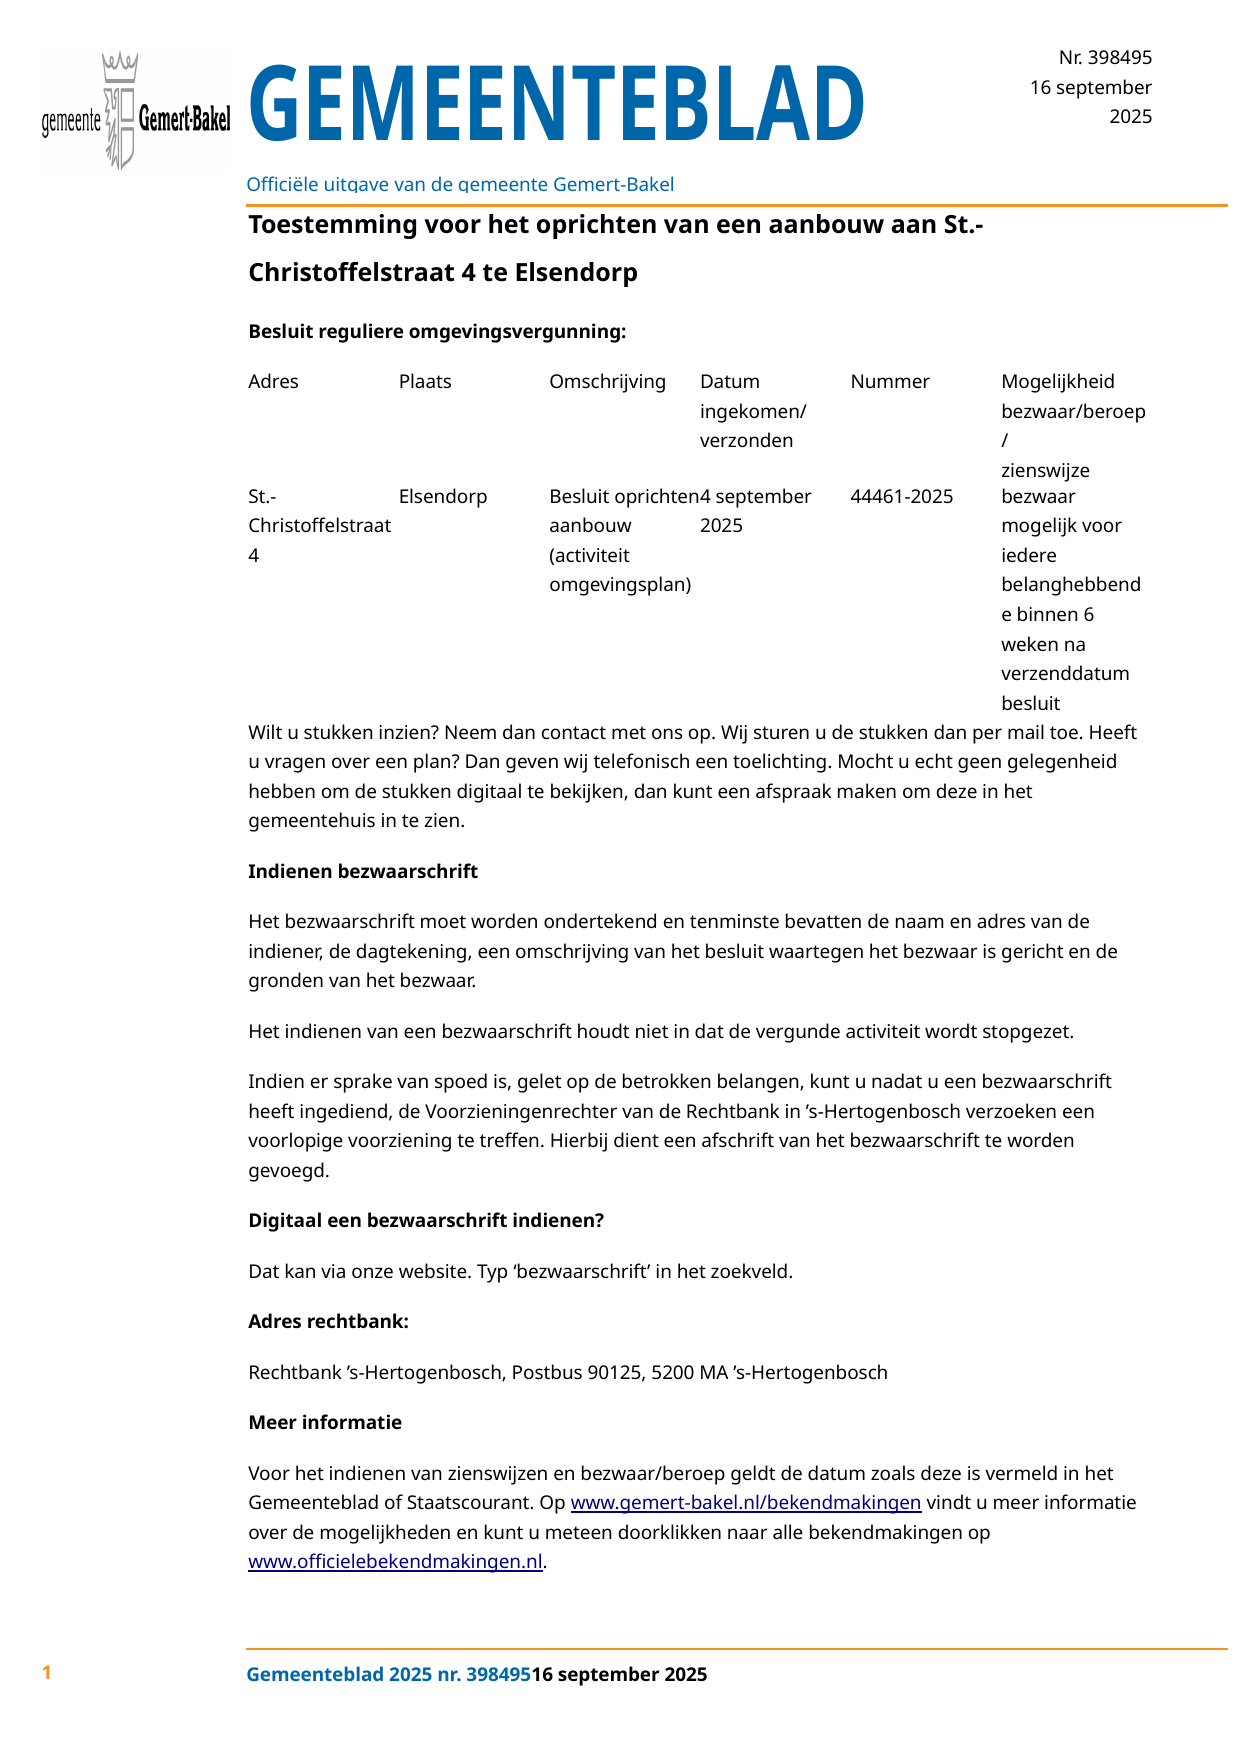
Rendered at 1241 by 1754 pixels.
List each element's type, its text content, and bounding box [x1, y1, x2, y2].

table_header Plaats [399, 369, 549, 483]
text Adres rechtbank: [248, 1308, 1152, 1334]
text Dat kan via onze website. Typ ‘bezwaarschrift’ in het zoekveld. [248, 1258, 1152, 1284]
table_header Datum ingekomen/ verzonden [700, 369, 850, 483]
table_header Adres [248, 369, 398, 483]
text Toestemming voor het oprichten van een aanbouw aan St.-Christoffelstraat 4 te Elsendorp [248, 207, 1152, 288]
table_header Omschrijving [549, 369, 700, 483]
table_cell 4 september 2025 [700, 483, 850, 716]
text Het bezwaarschrift moet worden ondertekend en tenminste bevatten de naam en adres van de indiener, de dagtekening, een omschrijving van het besluit waartegen het bezwaar is gericht en de gronden van het bezwaar. [248, 908, 1152, 993]
text Wilt u stukken inzien? Neem dan contact met ons op. Wij sturen u de stukken dan per mail toe. Heeft u vragen over een plan? Dan geven wij telefonisch een toelichting. Mocht u echt geen gelegenheid hebben om de stukken digitaal te bekijken, dan kunt een afspraak maken om deze in het gemeentehuis in te zien. [248, 719, 1152, 833]
text Indien er sprake van spoed is, gelet op de betrokken belangen, kunt u nadat u een bezwaarschrift heeft ingediend, de Voorzieningenrechter van de Rechtbank in ’s-Hertogenbosch verzoeken een voorlopige voorziening te treffen. Hierbij dient een afschrift van het bezwaarschrift te worden gevoegd. [248, 1068, 1152, 1183]
text Voor het indienen van zienswijzen en bezwaar/beroep geldt de datum zoals deze is vermeld in het Gemeenteblad of Staatscourant. Op www.gemert-bakel.nl/bekendmakingen vindt u meer informatie over de mogelijkheden en kunt u meteen doorklikken naar alle bekendmakingen op www.officielebekendmakingen.nl. [248, 1460, 1152, 1574]
table_cell bezwaar mogelijk voor iedere belanghebbende binnen 6 weken na verzenddatum besluit [1001, 483, 1152, 716]
text Indienen bezwaarschrift [248, 858, 1152, 884]
table_cell 44461-2025 [850, 483, 1001, 716]
table_cell Besluit oprichten aanbouw (activiteit omgevingsplan) [549, 483, 700, 716]
text Het indienen van een bezwaarschrift houdt niet in dat de vergunde activiteit wordt stopgezet. [248, 1018, 1152, 1044]
table_cell Elsendorp [399, 483, 549, 716]
table_header Nummer [850, 369, 1001, 483]
picture [41, 47, 231, 172]
text Besluit reguliere omgevingsvergunning: [248, 318, 1152, 344]
text Digitaal een bezwaarschrift indienen? [248, 1208, 1152, 1233]
table_header Mogelijkheid bezwaar/beroep/ zienswijze [1001, 369, 1152, 483]
table_cell St.-Christoffelstraat 4 [248, 483, 398, 716]
text Meer informatie [248, 1409, 1152, 1435]
text Rechtbank ’s-Hertogenbosch, Postbus 90125, 5200 MA ’s-Hertogenbosch [248, 1359, 1152, 1385]
